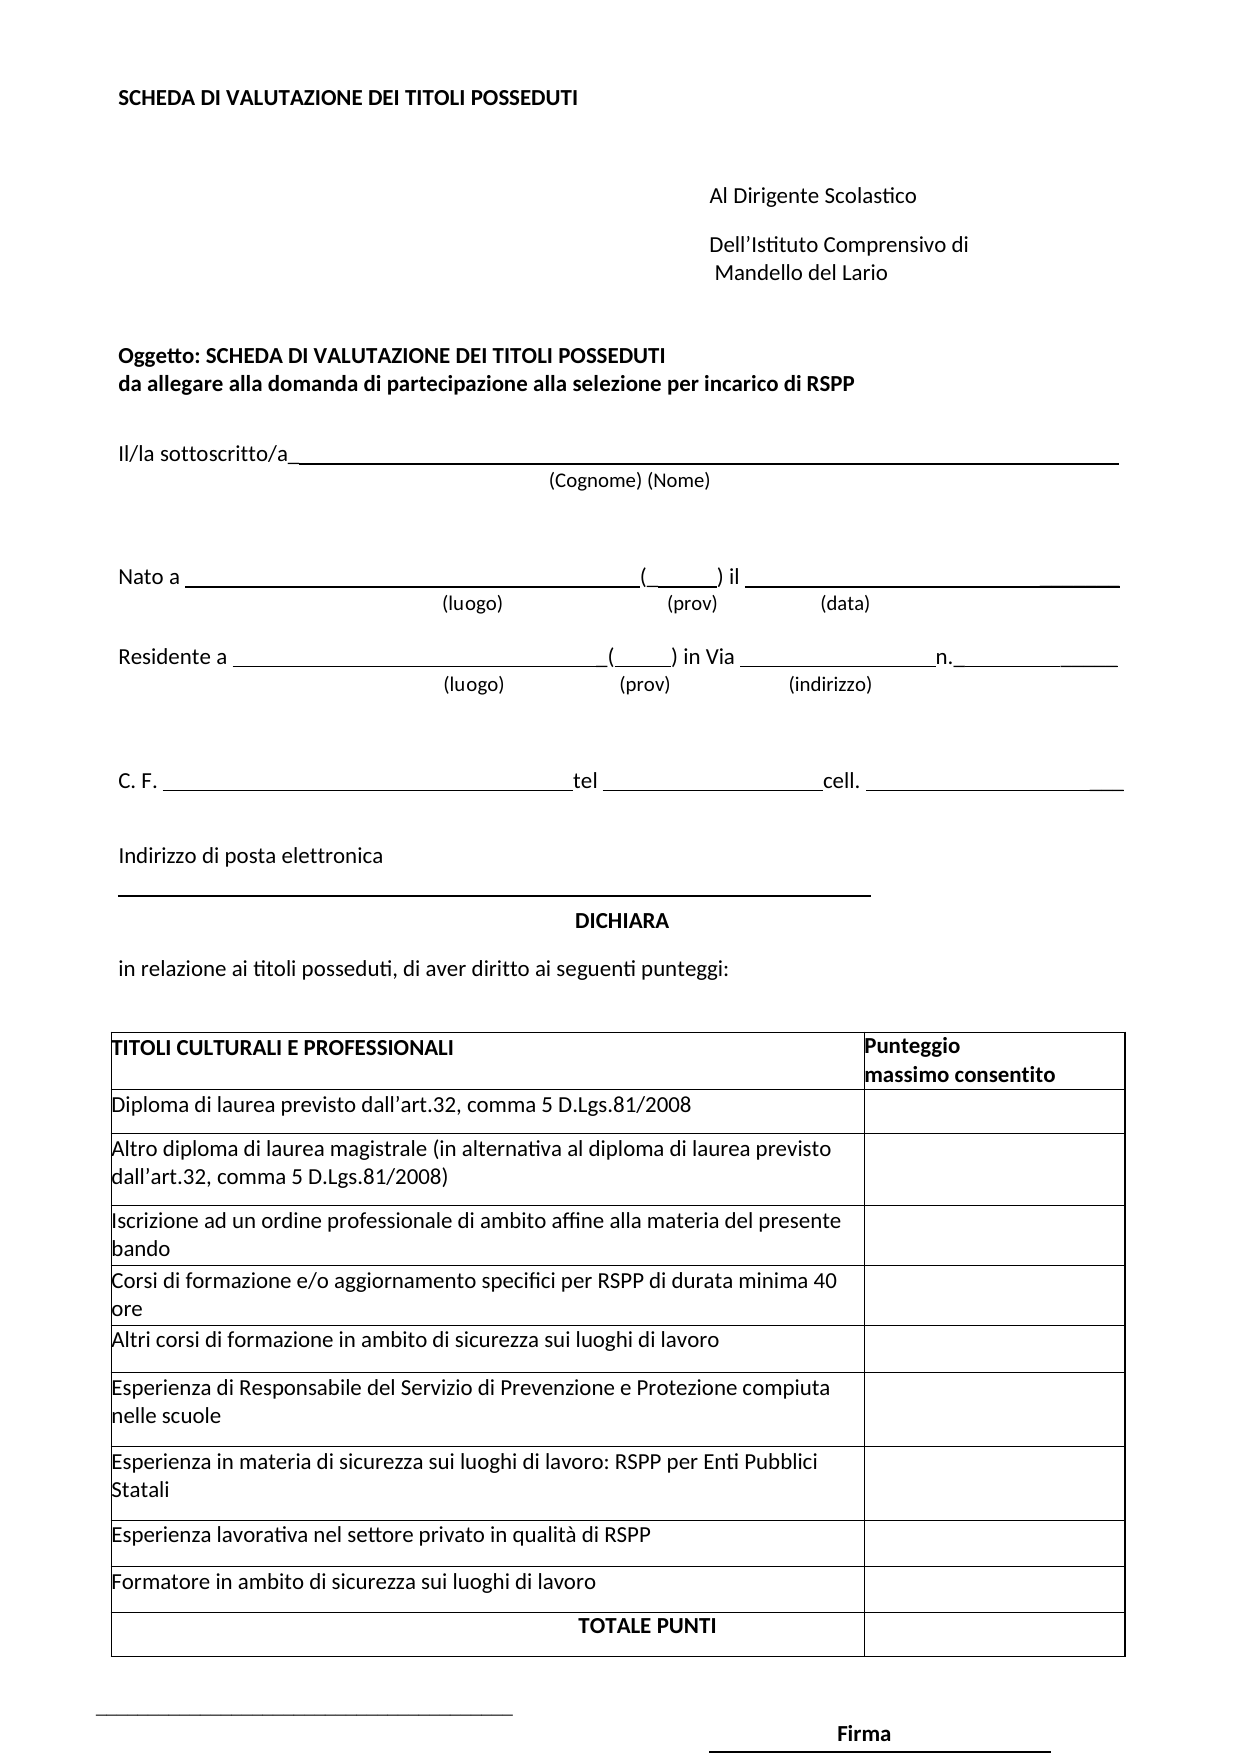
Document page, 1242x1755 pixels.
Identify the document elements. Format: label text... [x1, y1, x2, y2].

table_cell Corsi di formazione e/o aggiornamento specifici per RSPP di durata minima 40 ore [112, 1266, 864, 1324]
text ________________________________________ [96, 1697, 1139, 1718]
text in relazione ai titoli posseduti, di aver diritto ai seguenti punteggi: [118, 954, 1142, 982]
text Nato a (_ ) il _______ [118, 562, 1142, 590]
table_cell Formatore in ambito di sicurezza sui luoghi di lavoro [112, 1567, 864, 1612]
text (Cognome) (Nome) [543, 467, 716, 493]
text Mandello del Lario [709, 258, 1142, 286]
text Dell’Istituto Comprensivo di [709, 230, 1142, 258]
table_header Punteggio massimo consentito [865, 1033, 1124, 1089]
table_cell [865, 1090, 1124, 1133]
text Residente a _( ) in Via n._ _____ [118, 643, 1142, 671]
text Oggetto: SCHEDA DI VALUTAZIONE DEI TITOLI POSSEDUTI [118, 341, 1142, 369]
text da allegare alla domanda di partecipazione alla selezione per incarico di RSPP [118, 369, 1142, 397]
table_cell [865, 1567, 1124, 1612]
table_cell Esperienza lavorativa nel settore privato in qualità di RSPP [112, 1521, 864, 1566]
text (luogo) (prov) (indirizzo) [96, 671, 1142, 697]
text Al Dirigente Scolastico [709, 181, 1142, 209]
table_cell Esperienza in materia di sicurezza sui luoghi di lavoro: RSPP per Enti Pubblici Statali [112, 1447, 864, 1519]
table_cell [865, 1373, 1124, 1446]
table_cell Iscrizione ad un ordine professionale di ambito affine alla materia del presente bando [112, 1206, 864, 1265]
table_cell Altro diploma di laurea magistrale (in alternativa al diploma di laurea previsto dall’art.32, comma 5 D.Lgs.81/2008) [112, 1134, 864, 1205]
table_header TITOLI CULTURALI E PROFESSIONALI [112, 1033, 864, 1089]
table_cell Diploma di laurea previsto dall’art.32, comma 5 D.Lgs.81/2008 [112, 1090, 864, 1133]
table_cell [865, 1206, 1124, 1265]
text SCHEDA DI VALUTAZIONE DEI TITOLI POSSEDUTI [118, 83, 1142, 111]
table_cell [865, 1134, 1124, 1205]
table_cell Esperienza di Responsabile del Servizio di Prevenzione e Protezione compiuta nelle scuole [112, 1373, 864, 1446]
table_cell [865, 1613, 1124, 1656]
text DICHIARA [569, 906, 674, 934]
table_cell [865, 1266, 1124, 1324]
table_cell [865, 1521, 1124, 1566]
table_cell TOTALE PUNTI [112, 1613, 864, 1656]
table_cell [865, 1326, 1124, 1372]
text Il/la sottoscritto/a_ [118, 439, 1142, 467]
text Firma [96, 1719, 891, 1747]
text C. F. tel cell. ___ [118, 766, 1142, 794]
table_cell Altri corsi di formazione in ambito di sicurezza sui luoghi di lavoro [112, 1326, 864, 1372]
text (luogo) (prov) (data) [118, 590, 1142, 616]
table_cell [865, 1447, 1124, 1519]
text Indirizzo di posta elettronica [118, 841, 1142, 869]
